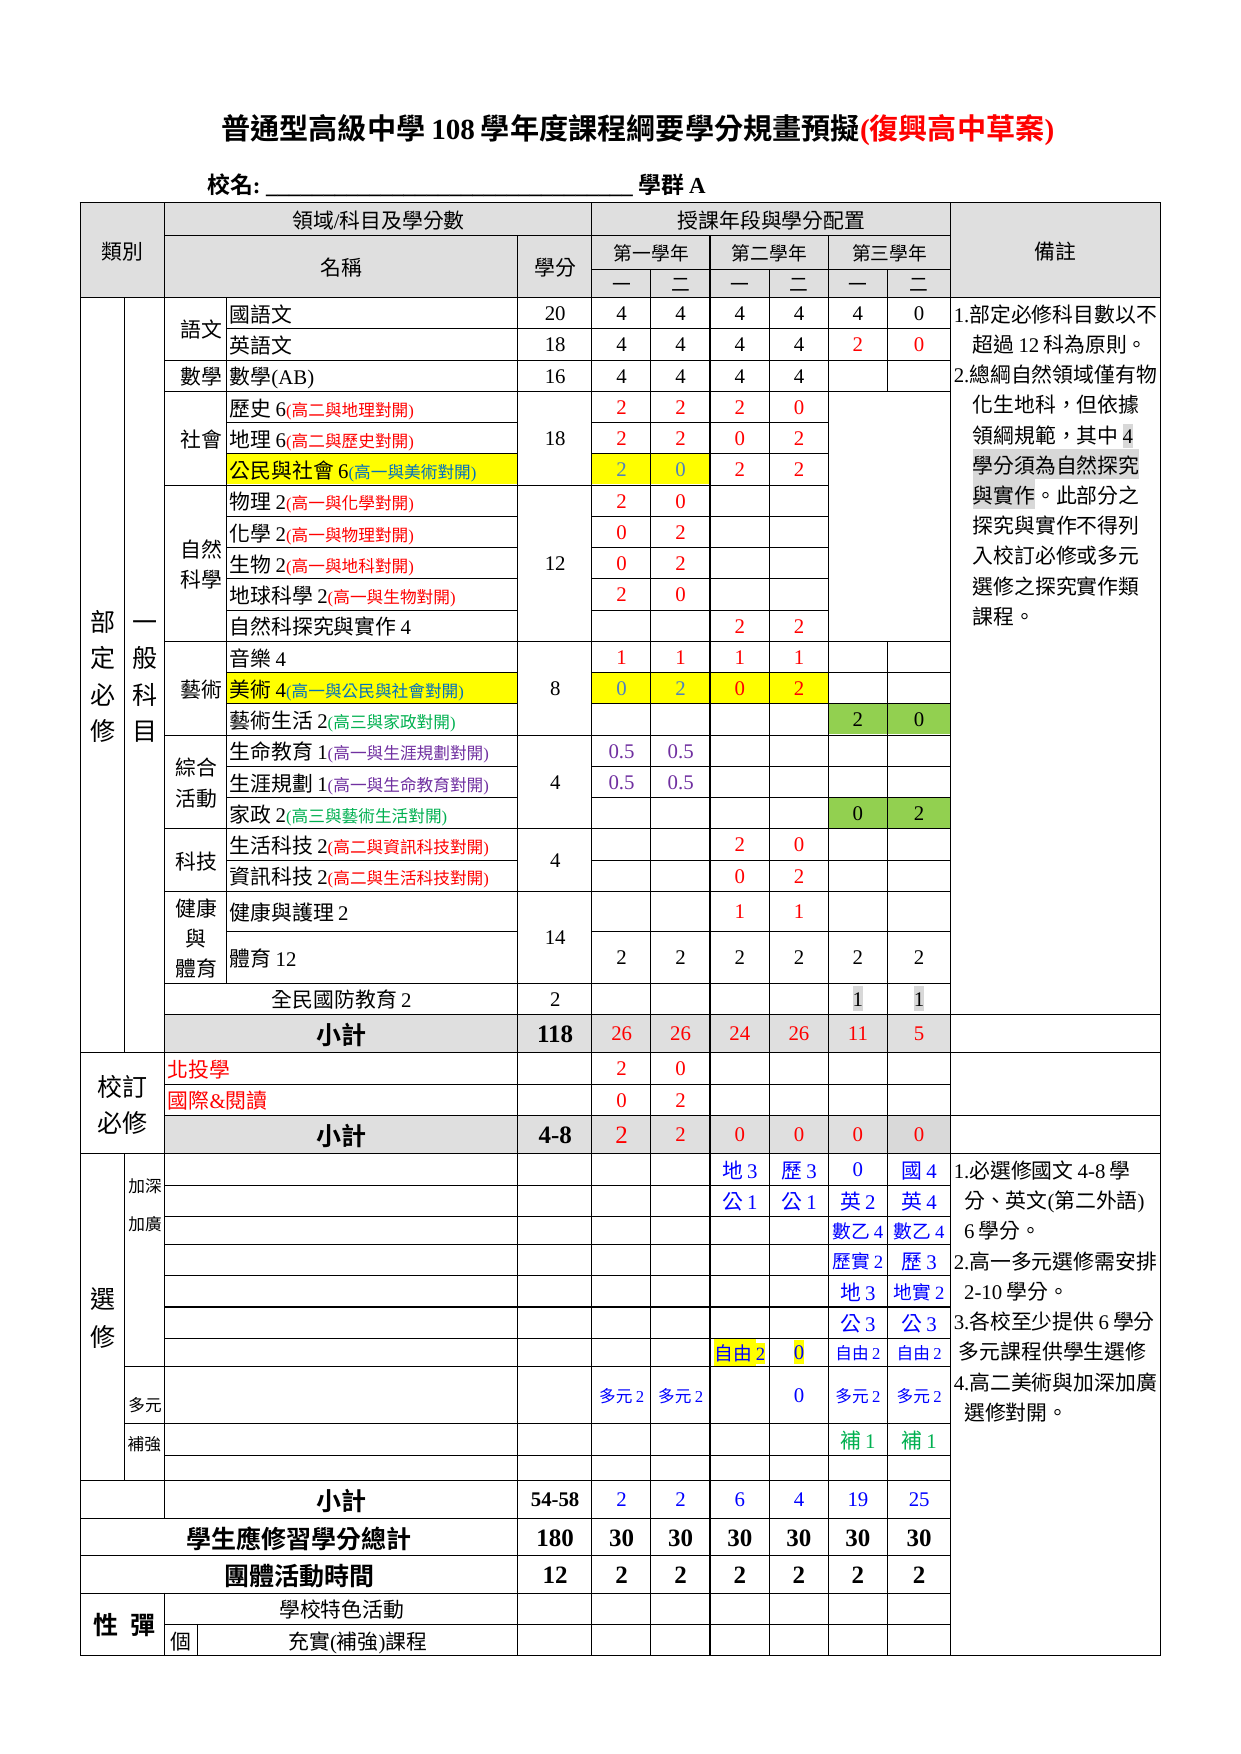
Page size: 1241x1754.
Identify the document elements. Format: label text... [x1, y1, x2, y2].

table_cell 30 [651, 1519, 709, 1555]
table_cell [770, 1308, 828, 1338]
table_cell 0 [651, 579, 709, 609]
table_cell [829, 767, 887, 797]
table_cell 多元 [125, 1367, 164, 1423]
table_cell 18 [518, 392, 591, 484]
table_cell [711, 798, 769, 828]
table_cell [711, 736, 769, 766]
table_cell 一 [592, 270, 650, 297]
table_cell 4 [770, 298, 828, 328]
table_cell 第二學年 [711, 236, 828, 269]
table_cell 4 [711, 298, 769, 328]
table_cell 公1 [770, 1186, 828, 1216]
table_cell 2 [770, 611, 828, 641]
table_cell [770, 1053, 828, 1083]
table_cell [592, 892, 650, 931]
table_cell [711, 1217, 769, 1244]
table_cell [711, 486, 769, 516]
table_cell 小計 [165, 1481, 517, 1518]
table_cell 2 [770, 673, 828, 703]
table_cell 2 [651, 1481, 709, 1518]
table_cell 4 [770, 329, 828, 359]
table_cell 4 [770, 1481, 828, 1518]
table_cell 0 [711, 1116, 769, 1153]
table_cell 自由2 [829, 1339, 887, 1366]
table_cell 1.部定必修科目數以不超過12科為原則。 2.總綱自然領域僅有物化生地科，但依據領綱規範，其中4學分須為自然探究與實作。此部分之探究與實作不得列入校訂必修或多元選修之探究實作類課程。 [951, 298, 1160, 1014]
table_cell 2 [888, 798, 950, 828]
table_cell 多元2 [888, 1367, 950, 1423]
table_cell 4 [592, 329, 650, 359]
table_cell 0 [829, 798, 887, 828]
table_cell [888, 1456, 950, 1479]
table_cell 2 [770, 454, 828, 484]
table_cell 2 [651, 517, 709, 547]
table_cell 國4 [888, 1154, 950, 1184]
table_cell 1 [770, 642, 828, 672]
table_cell 體育12 [227, 932, 517, 982]
table_cell [518, 1217, 591, 1244]
table_cell 0 [592, 1085, 650, 1115]
table_cell 藝術生活2(高三與家政對開) [227, 704, 517, 734]
table_cell [829, 861, 887, 891]
table_cell [888, 767, 950, 797]
table_cell 4 [651, 361, 709, 391]
table_cell 11 [829, 1015, 887, 1052]
table_cell 0 [829, 1116, 887, 1153]
table_cell [711, 1367, 769, 1423]
table_cell 0 [711, 673, 769, 703]
table_cell 語文 [165, 298, 226, 359]
table_cell 英2 [829, 1186, 887, 1216]
table_cell 25 [888, 1481, 950, 1518]
table_cell [770, 486, 828, 516]
table_cell [518, 1594, 591, 1624]
table_cell 0 [888, 704, 950, 734]
table_cell 4 [651, 329, 709, 359]
table_cell 家政2(高三與藝術生活對開) [227, 798, 517, 828]
table_cell [165, 1276, 517, 1306]
table_cell [711, 1085, 769, 1115]
table_cell [711, 984, 769, 1014]
table_cell 2 [592, 579, 650, 609]
table_cell [888, 892, 950, 931]
table_cell 2 [770, 1556, 828, 1593]
table_cell [592, 1424, 650, 1454]
table_cell [711, 548, 769, 578]
table_cell [829, 673, 887, 703]
table_cell [651, 1217, 709, 1244]
table_cell 學分 [518, 236, 591, 297]
table_cell 2 [770, 932, 828, 982]
table_cell 補1 [829, 1424, 887, 1454]
text 普通型高級中學108學年度課程綱要學分規畫預擬(復興高中草案) [75, 89, 1165, 164]
table_cell [888, 861, 950, 891]
table_cell [888, 673, 950, 703]
table_cell [770, 1625, 828, 1655]
table_cell 2 [651, 1085, 709, 1115]
table_cell [951, 1015, 1160, 1052]
table_cell [651, 1339, 709, 1366]
table_cell [651, 1424, 709, 1454]
table_cell [592, 704, 650, 734]
table_cell [711, 1245, 769, 1275]
table_cell 2 [592, 486, 650, 516]
table_cell 歷3 [770, 1154, 828, 1184]
table_cell [518, 1276, 591, 1306]
table_cell 社會 [165, 392, 226, 484]
table_cell [518, 1053, 591, 1083]
table_cell 180 [518, 1519, 591, 1555]
table_cell 充實(補強)課程 [198, 1625, 517, 1655]
table_cell 2 [651, 1556, 709, 1593]
table_cell [711, 704, 769, 734]
table_cell [711, 1276, 769, 1306]
table_cell 公1 [711, 1186, 769, 1216]
table_cell 2 [770, 861, 828, 891]
table_cell 2 [888, 932, 950, 982]
table_cell 二 [651, 270, 709, 297]
table_cell [829, 361, 887, 391]
table_cell 0 [651, 1053, 709, 1083]
table_cell 2 [592, 1556, 650, 1593]
table_cell [165, 1424, 517, 1454]
table_cell 數乙4 [888, 1217, 950, 1244]
table_cell 1 [651, 642, 709, 672]
table_cell 校訂 必修 [81, 1053, 164, 1153]
table_cell 科技 [165, 829, 226, 891]
table_cell 地3 [829, 1276, 887, 1306]
table_cell [888, 1625, 950, 1655]
table_cell [711, 1625, 769, 1655]
table_cell 生命教育1(高一與生涯規劃對開) [227, 736, 517, 766]
table_cell [770, 736, 828, 766]
table_cell [592, 829, 650, 859]
table_cell 二 [888, 270, 950, 297]
table_cell 化學2(高一與物理對開) [227, 517, 517, 547]
table_cell 0 [592, 673, 650, 703]
table_cell 2 [829, 329, 887, 359]
table_cell 自然科探究與實作4 [227, 611, 517, 641]
table_cell 2 [592, 1481, 650, 1518]
table_cell 26 [651, 1015, 709, 1052]
table_cell [518, 1424, 591, 1454]
table_cell 26 [592, 1015, 650, 1052]
table_cell 0.5 [651, 767, 709, 797]
table_cell [770, 1424, 828, 1454]
table_cell 個 [165, 1625, 197, 1655]
table_cell [651, 798, 709, 828]
table_cell [518, 1308, 591, 1338]
table_cell 1 [711, 642, 769, 672]
table_cell 小計 [165, 1116, 517, 1153]
table_cell 2 [711, 454, 769, 484]
table_cell [711, 1456, 769, 1479]
table_cell [829, 892, 887, 931]
table_cell 生涯規劃1(高一與生命教育對開) [227, 767, 517, 797]
table_cell [888, 642, 950, 672]
table_cell [711, 1424, 769, 1454]
table_header 類別 [81, 203, 164, 297]
table_cell [651, 1276, 709, 1306]
table_cell 生活科技2(高二與資訊科技對開) [227, 829, 517, 859]
table_cell 2 [592, 423, 650, 453]
table_cell 4 [518, 736, 591, 828]
table_cell 4 [518, 829, 591, 891]
table_cell 2 [592, 1053, 650, 1083]
table_cell [770, 984, 828, 1014]
table_cell 北投學 [165, 1053, 517, 1083]
table_cell 一 [711, 270, 769, 297]
table_cell [518, 1245, 591, 1275]
table_cell 19 [829, 1481, 887, 1518]
table_cell 0.5 [592, 736, 650, 766]
table_cell 歷實2 [829, 1245, 887, 1275]
table_cell [592, 1276, 650, 1306]
table_cell [651, 861, 709, 891]
table_cell 加深加廣 [125, 1154, 164, 1366]
table_cell [592, 611, 650, 641]
table_cell 2 [711, 932, 769, 982]
table_cell 第三學年 [829, 236, 950, 269]
table_cell [518, 1154, 591, 1184]
table_cell 0 [770, 1367, 828, 1423]
table_cell 學生應修習學分總計 [81, 1519, 517, 1555]
table_cell [770, 1594, 828, 1624]
table_cell [770, 798, 828, 828]
table_cell 英4 [888, 1186, 950, 1216]
table_cell [165, 1154, 517, 1184]
table_cell [770, 579, 828, 609]
table_cell 自由2 [711, 1339, 769, 1366]
table_cell [770, 548, 828, 578]
table_cell [165, 1186, 517, 1216]
table_cell [770, 1217, 828, 1244]
text 校名: ________________________________ 學群A [75, 164, 1165, 202]
table_cell 2 [651, 423, 709, 453]
table_header 領域/科目及學分數 [165, 203, 591, 235]
table_cell 歷3 [888, 1245, 950, 1275]
table_cell [165, 1217, 517, 1244]
table_cell [651, 1594, 709, 1624]
table_cell 0 [592, 517, 650, 547]
table_cell 0 [651, 454, 709, 484]
table_cell [592, 1625, 650, 1655]
table_cell 一般科目 [125, 298, 164, 1052]
table_cell [951, 1116, 1160, 1153]
table_cell [592, 1245, 650, 1275]
table_cell [829, 829, 887, 859]
table_cell [651, 611, 709, 641]
table_cell [592, 1186, 650, 1216]
table_cell 14 [518, 892, 591, 982]
table_cell 5 [888, 1015, 950, 1052]
table_cell 小計 [165, 1015, 517, 1052]
table_cell 公3 [888, 1308, 950, 1338]
table_cell 生物2(高一與地科對開) [227, 548, 517, 578]
table_cell [770, 517, 828, 547]
table_cell 4 [592, 298, 650, 328]
table_cell 補強 [125, 1424, 164, 1479]
table_cell 0 [770, 829, 828, 859]
table_cell 0.5 [592, 767, 650, 797]
table_cell 1 [770, 892, 828, 931]
table_cell [829, 1456, 887, 1479]
table_cell [651, 829, 709, 859]
table_cell 二 [770, 270, 828, 297]
table_cell 資訊科技2(高二與生活科技對開) [227, 861, 517, 891]
table_cell [770, 704, 828, 734]
table_cell [888, 736, 950, 766]
table_cell 24 [711, 1015, 769, 1052]
table_cell [829, 1594, 887, 1624]
table_cell 2 [592, 1116, 650, 1153]
table_cell [651, 984, 709, 1014]
table_cell 4 [770, 361, 828, 391]
table_cell 0.5 [651, 736, 709, 766]
table_cell 1 [592, 642, 650, 672]
table_cell [829, 1085, 887, 1115]
table_cell [888, 1085, 950, 1115]
table_cell 2 [592, 454, 650, 484]
table_cell [770, 1276, 828, 1306]
table_cell 0 [888, 329, 950, 359]
table_cell 20 [518, 298, 591, 328]
table_cell 2 [829, 704, 887, 734]
table_cell 藝術 [165, 642, 226, 734]
table_cell 2 [711, 392, 769, 422]
table_cell [165, 1456, 517, 1479]
table_cell 2 [651, 392, 709, 422]
table_cell [770, 1456, 828, 1479]
table_cell [165, 1339, 517, 1366]
table_cell 2 [592, 932, 650, 982]
table_cell 歷史6(高二與地理對開) [227, 392, 517, 422]
table_cell [592, 1339, 650, 1366]
table_cell 國際&閱讀 [165, 1085, 517, 1115]
table_cell 地3 [711, 1154, 769, 1184]
table_cell [888, 1053, 950, 1083]
table_cell 第一學年 [592, 236, 709, 269]
table_cell 30 [770, 1519, 828, 1555]
table_cell [829, 392, 950, 641]
table_cell 2 [770, 423, 828, 453]
table_cell 補1 [888, 1424, 950, 1454]
table_cell [518, 1625, 591, 1655]
table_cell 1 [711, 892, 769, 931]
table_cell [888, 829, 950, 859]
table_cell 4 [829, 298, 887, 328]
table_cell 2 [651, 673, 709, 703]
table_cell 自由2 [888, 1339, 950, 1366]
table_cell [888, 1594, 950, 1624]
table_cell 0 [770, 1339, 828, 1366]
table_cell 0 [592, 548, 650, 578]
table_cell [592, 1154, 650, 1184]
table_cell 26 [770, 1015, 828, 1052]
table_cell [711, 517, 769, 547]
table_cell 2 [711, 1556, 769, 1593]
table_cell 1.必選修國文4-8學 分、英文(第二外語) 6學分。 2.高一多元選修需安排 2-10學分。 3.各校至少提供6學分 多元課程供學生選修 4.高二美術與加深加廣 選修對開。 [951, 1154, 1160, 1655]
table_cell 地球科學2(高一與生物對開) [227, 579, 517, 609]
table_header 授課年段與學分配置 [592, 203, 950, 235]
table_cell 8 [518, 642, 591, 734]
table_cell 1 [888, 984, 950, 1014]
table_cell 音樂4 [227, 642, 517, 672]
table_header 備註 [951, 203, 1160, 297]
table_cell [711, 579, 769, 609]
table_cell 2 [651, 548, 709, 578]
table_cell 30 [888, 1519, 950, 1555]
table_cell 4 [711, 361, 769, 391]
table_cell [592, 1456, 650, 1479]
table_cell 0 [770, 1116, 828, 1153]
table_cell [165, 1245, 517, 1275]
table_cell 2 [829, 1556, 887, 1593]
table_cell 2 [829, 932, 887, 982]
table_cell [651, 1308, 709, 1338]
table_cell 選修 [81, 1154, 124, 1479]
table_cell 0 [829, 1154, 887, 1184]
table_cell [651, 704, 709, 734]
table_cell [165, 1308, 517, 1338]
table_cell 2 [651, 932, 709, 982]
table_cell 18 [518, 329, 591, 359]
table_cell [951, 1053, 1160, 1115]
table_cell 118 [518, 1015, 591, 1052]
table_cell 30 [592, 1519, 650, 1555]
table_cell 2 [711, 611, 769, 641]
table_cell 數學 [165, 361, 226, 391]
table_cell 2 [651, 1116, 709, 1153]
table_cell 健康與護理2 [227, 892, 517, 931]
table_cell [592, 861, 650, 891]
table_cell [770, 767, 828, 797]
table_cell [592, 1217, 650, 1244]
table_cell [81, 1481, 164, 1518]
table_cell 綜合活動 [165, 736, 226, 828]
table_cell 30 [711, 1519, 769, 1555]
table_cell 公3 [829, 1308, 887, 1338]
table_cell 16 [518, 361, 591, 391]
table_cell 美術4(高一與公民與社會對開) [227, 673, 517, 703]
table_cell [518, 1186, 591, 1216]
table_cell 自然 科學 [165, 486, 226, 641]
table_cell 4 [651, 298, 709, 328]
table_cell 12 [518, 486, 591, 641]
table_cell 6 [711, 1481, 769, 1518]
table_cell 4 [711, 329, 769, 359]
table_cell 4-8 [518, 1116, 591, 1153]
table_cell [651, 1154, 709, 1184]
table_cell 2 [518, 984, 591, 1014]
table_cell 30 [829, 1519, 887, 1555]
table_cell 部定必 修 [81, 298, 124, 1052]
table_cell 數乙4 [829, 1217, 887, 1244]
table_cell 學校特色活動 [165, 1594, 517, 1624]
table_cell 地實2 [888, 1276, 950, 1306]
table_cell 4 [592, 361, 650, 391]
table_cell [711, 1594, 769, 1624]
table_cell 一 [829, 270, 887, 297]
table_cell [651, 1625, 709, 1655]
table_cell [829, 642, 887, 672]
table_cell [518, 1367, 591, 1423]
table_cell 54-58 [518, 1481, 591, 1518]
table_cell 1 [829, 984, 887, 1014]
table_cell 多元2 [592, 1367, 650, 1423]
table_cell 0 [711, 861, 769, 891]
table_cell 多元2 [829, 1367, 887, 1423]
table_cell 團體活動時間 [81, 1556, 517, 1593]
table_cell 全民國防教育2 [165, 984, 517, 1014]
table_cell [651, 1245, 709, 1275]
table_cell 彈性學習 [81, 1594, 164, 1655]
table_cell 2 [592, 392, 650, 422]
table_cell [651, 892, 709, 931]
table_cell [770, 1085, 828, 1115]
table_cell 英語文 [227, 329, 517, 359]
table_cell 數學(AB) [227, 361, 517, 391]
table_cell 國語文 [227, 298, 517, 328]
table_cell 名稱 [165, 236, 517, 297]
table_cell 0 [888, 298, 950, 328]
table_cell 2 [711, 829, 769, 859]
table_cell 12 [518, 1556, 591, 1593]
table_cell [592, 984, 650, 1014]
table_cell 0 [770, 392, 828, 422]
table_cell [592, 1308, 650, 1338]
table_cell [651, 1456, 709, 1479]
table_cell [711, 767, 769, 797]
table_cell 物理2(高一與化學對開) [227, 486, 517, 516]
table_cell [518, 1085, 591, 1115]
table_cell [651, 1186, 709, 1216]
table_cell 多元2 [651, 1367, 709, 1423]
table_cell [711, 1053, 769, 1083]
table_cell 2 [888, 1556, 950, 1593]
table_cell 地理6(高二與歷史對開) [227, 423, 517, 453]
table_cell 健康與 體育 [165, 892, 226, 982]
table_cell [518, 1339, 591, 1366]
table_cell 0 [711, 423, 769, 453]
table_cell [888, 361, 950, 391]
table_cell [770, 1245, 828, 1275]
table_cell [518, 1456, 591, 1479]
table_cell [829, 736, 887, 766]
table_cell 0 [888, 1116, 950, 1153]
table_cell 0 [651, 486, 709, 516]
table_cell [592, 1594, 650, 1624]
table_cell [592, 798, 650, 828]
table_cell 公民與社會6(高一與美術對開) [227, 454, 517, 484]
table_cell [165, 1367, 517, 1423]
table_cell [711, 1308, 769, 1338]
table_cell [829, 1053, 887, 1083]
table_cell [829, 1625, 887, 1655]
